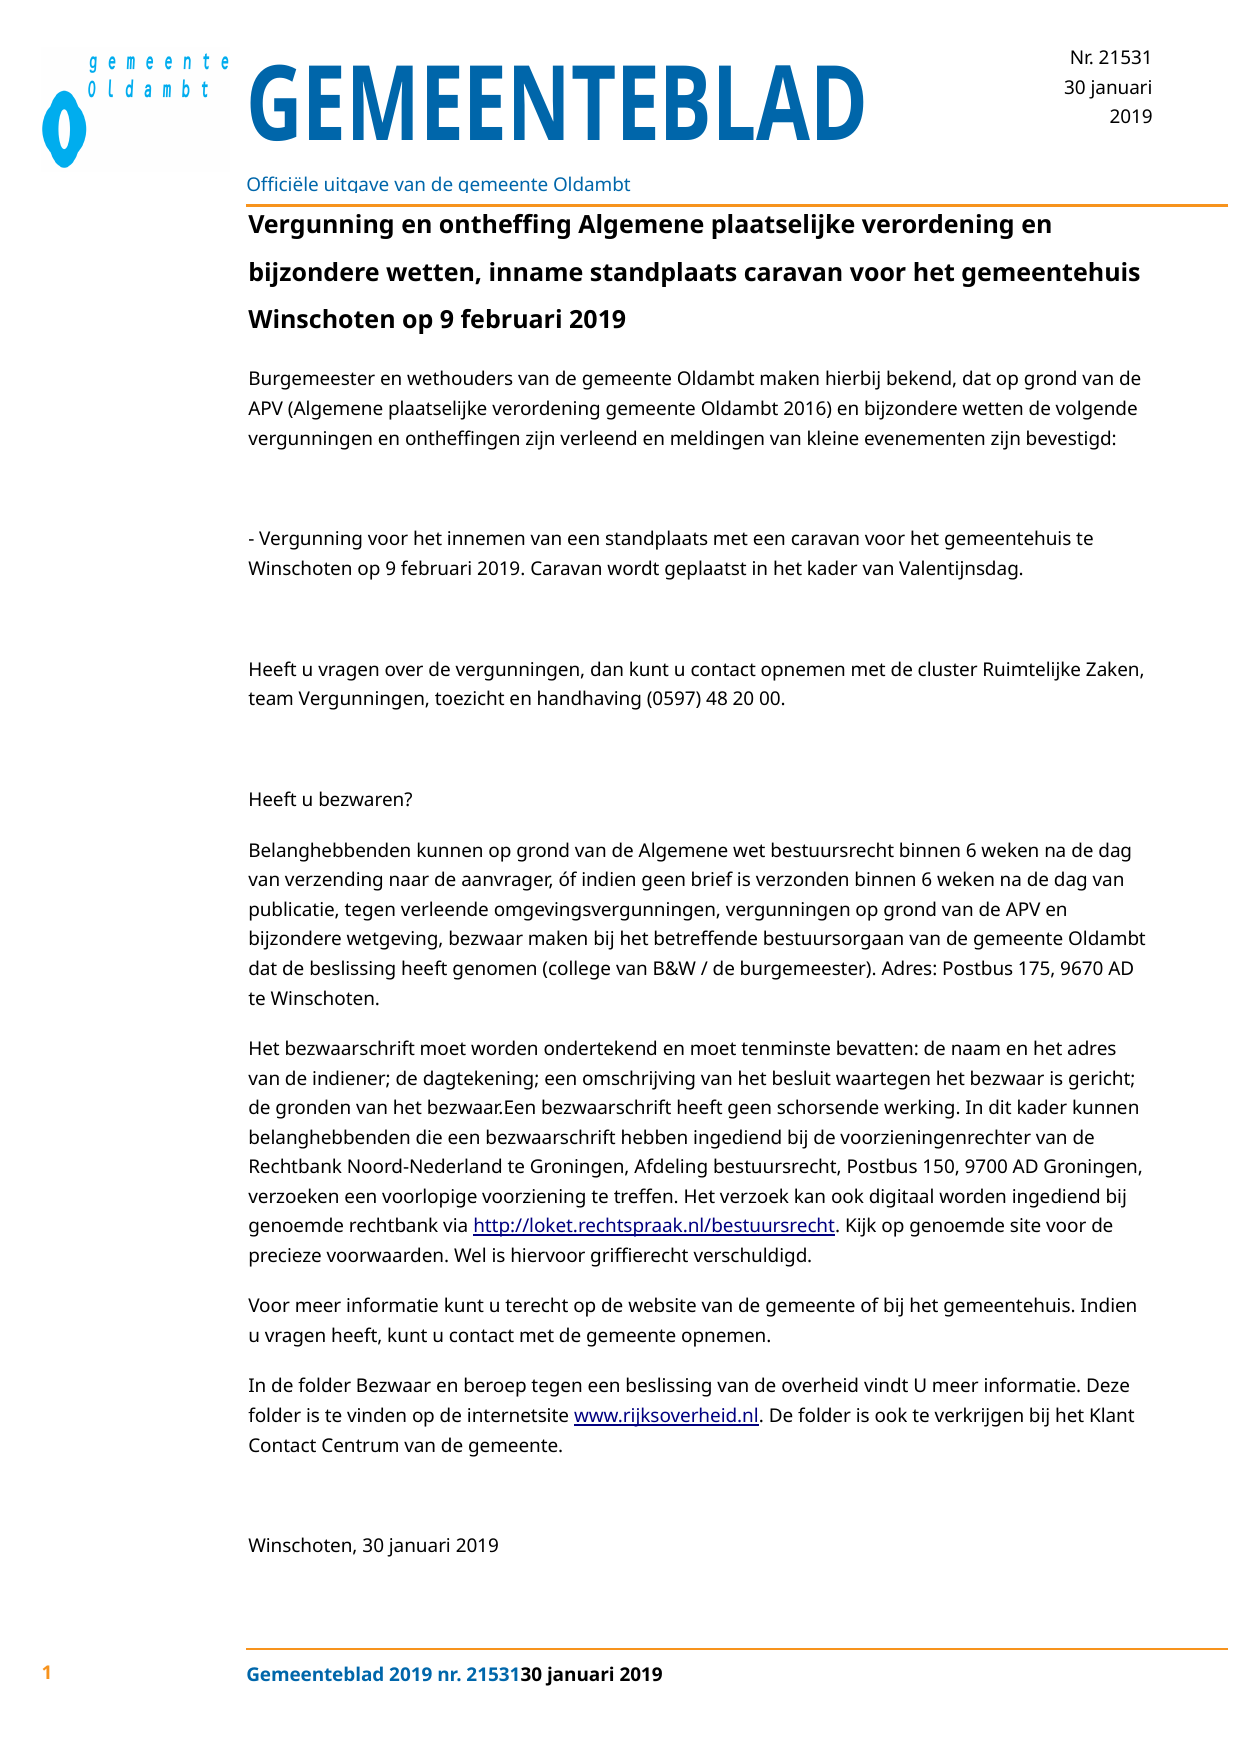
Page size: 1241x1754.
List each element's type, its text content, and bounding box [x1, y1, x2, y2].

picture [41, 47, 231, 172]
text Winschoten, 30 januari 2019 [248, 1533, 1152, 1558]
text - Vergunning voor het innemen van een standplaats met een caravan voor het gemeentehuis te Winschoten op 9 februari 2019. Caravan wordt geplaatst in het kader van Valentijnsdag. [248, 526, 1152, 581]
text Belanghebbenden kunnen op grond van de Algemene wet bestuursrecht binnen 6 weken na de dag van verzending naar de aanvrager, óf indien geen brief is verzonden binnen 6 weken na de dag van publicatie, tegen verleende omgevingsvergunningen, vergunningen op grond van de APV en bijzondere wetgeving, bezwaar maken bij het betreffende bestuursorgaan van de gemeente Oldambt dat de beslissing heeft genomen (college van B&W / de burgemeester). Adres: Postbus 175, 9670 AD te Winschoten. [248, 837, 1152, 1010]
text Het bezwaarschrift moet worden ondertekend en moet tenminste bevatten: de naam en het adres van de indiener; de dagtekening; een omschrijving van het besluit waartegen het bezwaar is gericht; de gronden van het bezwaar.Een bezwaarschrift heeft geen schorsende werking. In dit kader kunnen belanghebbenden die een bezwaarschrift hebben ingediend bij de voorzieningenrechter van de Rechtbank Noord-Nederland te Groningen, Afdeling bestuursrecht, Postbus 150, 9700 AD Groningen, verzoeken een voorlopige voorziening te treffen. Het verzoek kan ook digitaal worden ingediend bij genoemde rechtbank via http://loket.rechtspraak.nl/bestuursrecht. Kijk op genoemde site voor de precieze voorwaarden. Wel is hiervoor griffierecht verschuldigd. [248, 1035, 1152, 1268]
text Burgemeester en wethouders van de gemeente Oldambt maken hierbij bekend, dat op grond van de APV (Algemene plaatselijke verordening gemeente Oldambt 2016) en bijzondere wetten de volgende vergunningen en ontheffingen zijn verleend en meldingen van kleine evenementen zijn bevestigd: [248, 366, 1152, 450]
text Heeft u bezwaren? [248, 786, 1152, 812]
text In de folder Bezwaar en beroep tegen een beslissing van de overheid vindt U meer informatie. Deze folder is te vinden op de internetsite www.rijksoverheid.nl. De folder is ook te verkrijgen bij het Klant Contact Centrum van de gemeente. [248, 1373, 1152, 1457]
text Voor meer informatie kunt u terecht op de website van de gemeente of bij het gemeentehuis. Indien u vragen heeft, kunt u contact met de gemeente opnemen. [248, 1293, 1152, 1348]
text Heeft u vragen over de vergunningen, dan kunt u contact opnemen met de cluster Ruimtelijke Zaken, team Vergunningen, toezicht en handhaving (0597) 48 20 00. [248, 656, 1152, 711]
text Vergunning en ontheffing Algemene plaatselijke verordening en bijzondere wetten, inname standplaats caravan voor het gemeentehuis Winschoten op 9 februari 2019 [248, 207, 1152, 336]
